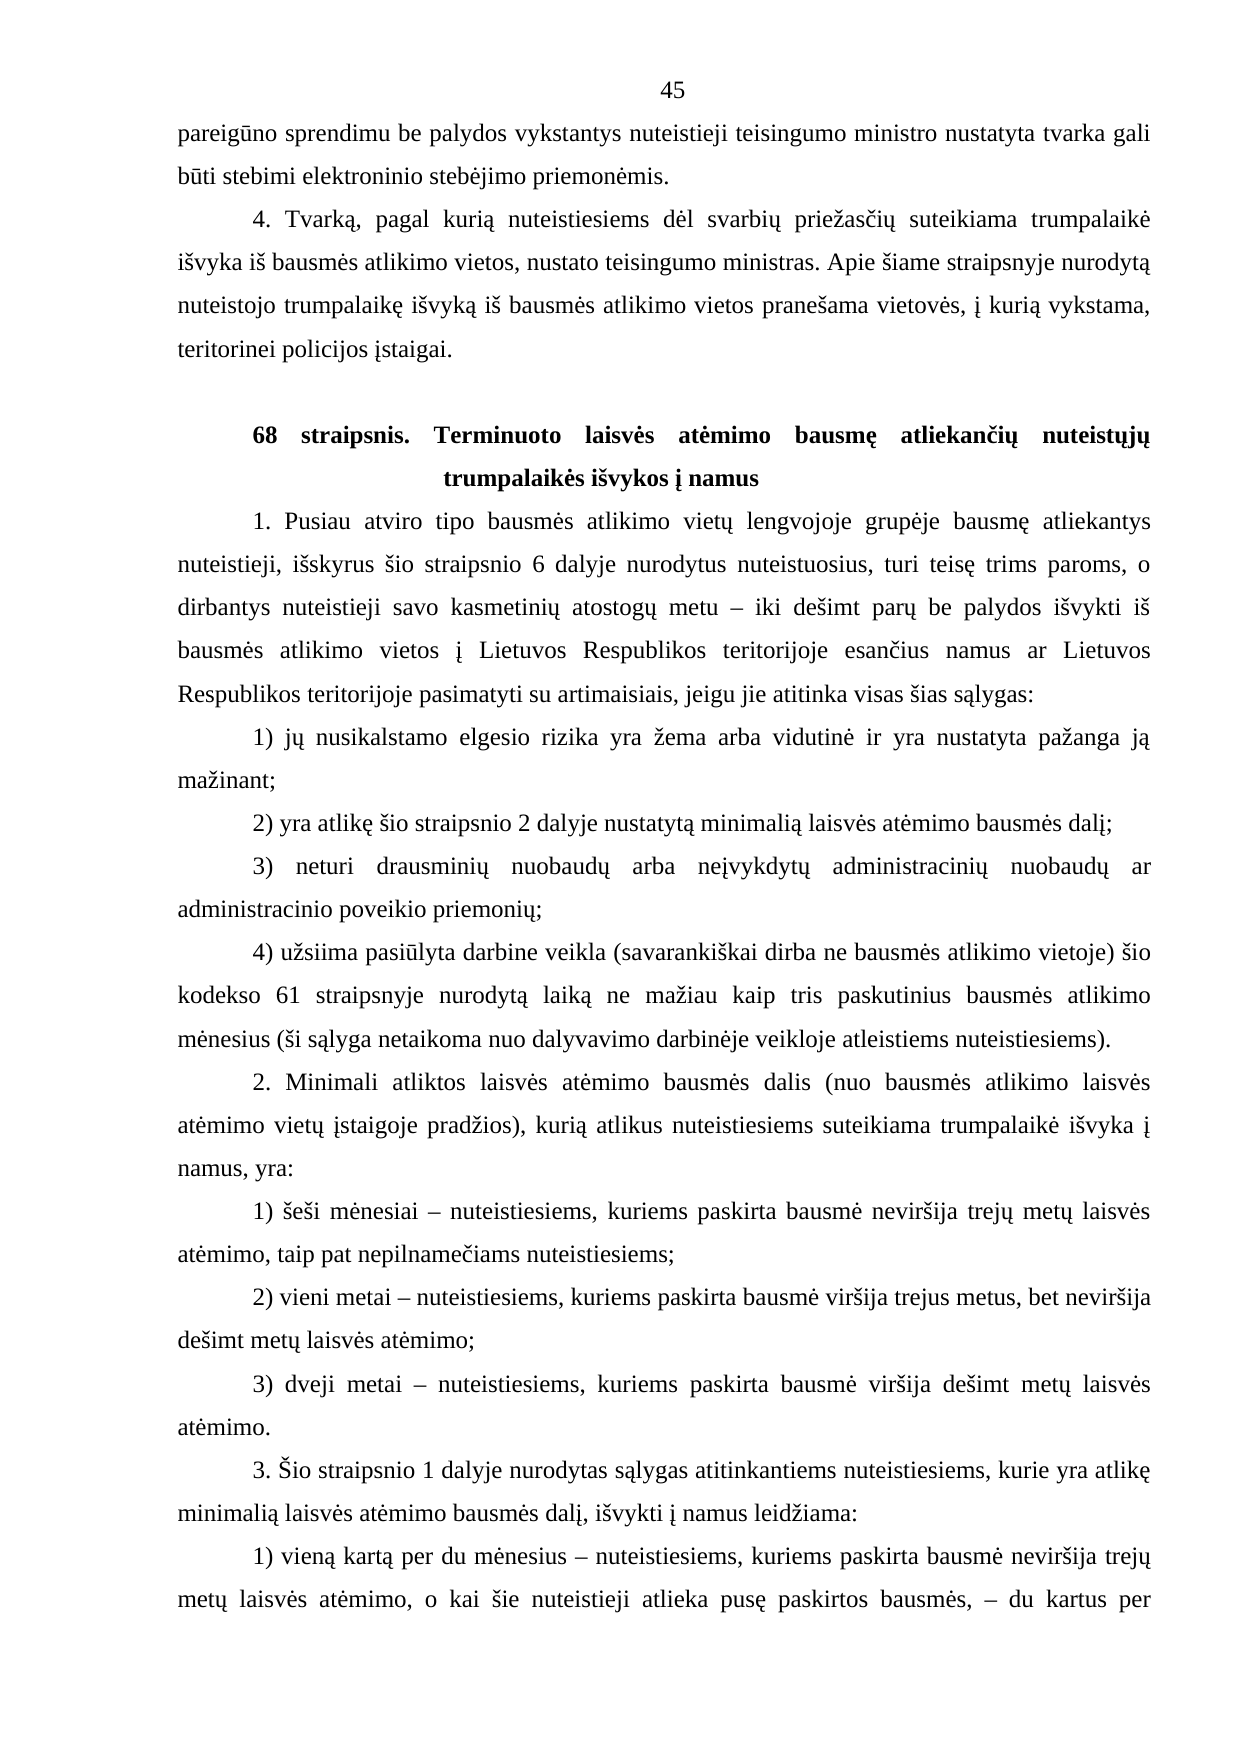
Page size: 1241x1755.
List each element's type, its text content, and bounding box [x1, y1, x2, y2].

text 1) jų nusikalstamo elgesio rizika yra žema arba vidutinė ir yra nustatyta pažanga ją mažinant; [177, 722, 1152, 794]
text 3) dveji metai – nuteistiesiems, kuriems paskirta bausmė viršija dešimt metų laisvės atėmimo. [177, 1369, 1152, 1441]
text 4. Tvarką, pagal kurią nuteistiesiems dėl svarbių priežasčių suteikiama trumpalaikė išvyka iš bausmės atlikimo vietos, nustato teisingumo ministras. Apie šiame straipsnyje nurodytą nuteistojo trumpalaikę išvyką iš bausmės atlikimo vietos pranešama vietovės, į kurią vykstama, teritorinei policijos įstaigai. [177, 204, 1152, 362]
text 3) neturi drausminių nuobaudų arba neįvykdytų administracinių nuobaudų ar administracinio poveikio priemonių; [177, 851, 1152, 923]
text 4) užsiima pasiūlyta darbine veikla (savarankiškai dirba ne bausmės atlikimo vietoje) šio kodekso 61 straipsnyje nurodytą laiką ne mažiau kaip tris paskutinius bausmės atlikimo mėnesius (ši sąlyga netaikoma nuo dalyvavimo darbinėje veikloje atleistiems nuteistiesiems). [177, 937, 1152, 1052]
text 2) yra atlikę šio straipsnio 2 dalyje nustatytą minimalią laisvės atėmimo bausmės dalį; [177, 808, 1152, 837]
text pareigūno sprendimu be palydos vykstantys nuteistieji teisingumo ministro nustatyta tvarka gali būti stebimi elektroninio stebėjimo priemonėmis. [177, 118, 1152, 190]
text 68 straipsnis. Terminuoto laisvės atėmimo bausmę atliekančių nuteistųjų trumpalaikės išvykos į namus [252, 420, 1152, 492]
text 2) vieni metai – nuteistiesiems, kuriems paskirta bausmė viršija trejus metus, bet neviršija dešimt metų laisvės atėmimo; [177, 1282, 1152, 1354]
text 3. Šio straipsnio 1 dalyje nurodytas sąlygas atitinkantiems nuteistiesiems, kurie yra atlikę minimalią laisvės atėmimo bausmės dalį, išvykti į namus leidžiama: [177, 1455, 1152, 1527]
text 1) šeši mėnesiai – nuteistiesiems, kuriems paskirta bausmė neviršija trejų metų laisvės atėmimo, taip pat nepilnamečiams nuteistiesiems; [177, 1196, 1152, 1268]
text 1. Pusiau atviro tipo bausmės atlikimo vietų lengvojoje grupėje bausmę atliekantys nuteistieji, išskyrus šio straipsnio 6 dalyje nurodytus nuteistuosius, turi teisę trims paroms, o dirbantys nuteistieji savo kasmetinių atostogų metu – iki dešimt parų be palydos išvykti iš bausmės atlikimo vietos į Lietuvos Respublikos teritorijoje esančius namus ar Lietuvos Respublikos teritorijoje pasimatyti su artimaisiais, jeigu jie atitinka visas šias sąlygas: [177, 506, 1152, 707]
text 2. Minimali atliktos laisvės atėmimo bausmės dalis (nuo bausmės atlikimo laisvės atėmimo vietų įstaigoje pradžios), kurią atlikus nuteistiesiems suteikiama trumpalaikė išvyka į namus, yra: [177, 1067, 1152, 1182]
text 1) vieną kartą per du mėnesius – nuteistiesiems, kuriems paskirta bausmė neviršija trejų metų laisvės atėmimo, o kai šie nuteistieji atlieka pusę paskirtos bausmės, – du kartus per [177, 1541, 1152, 1613]
